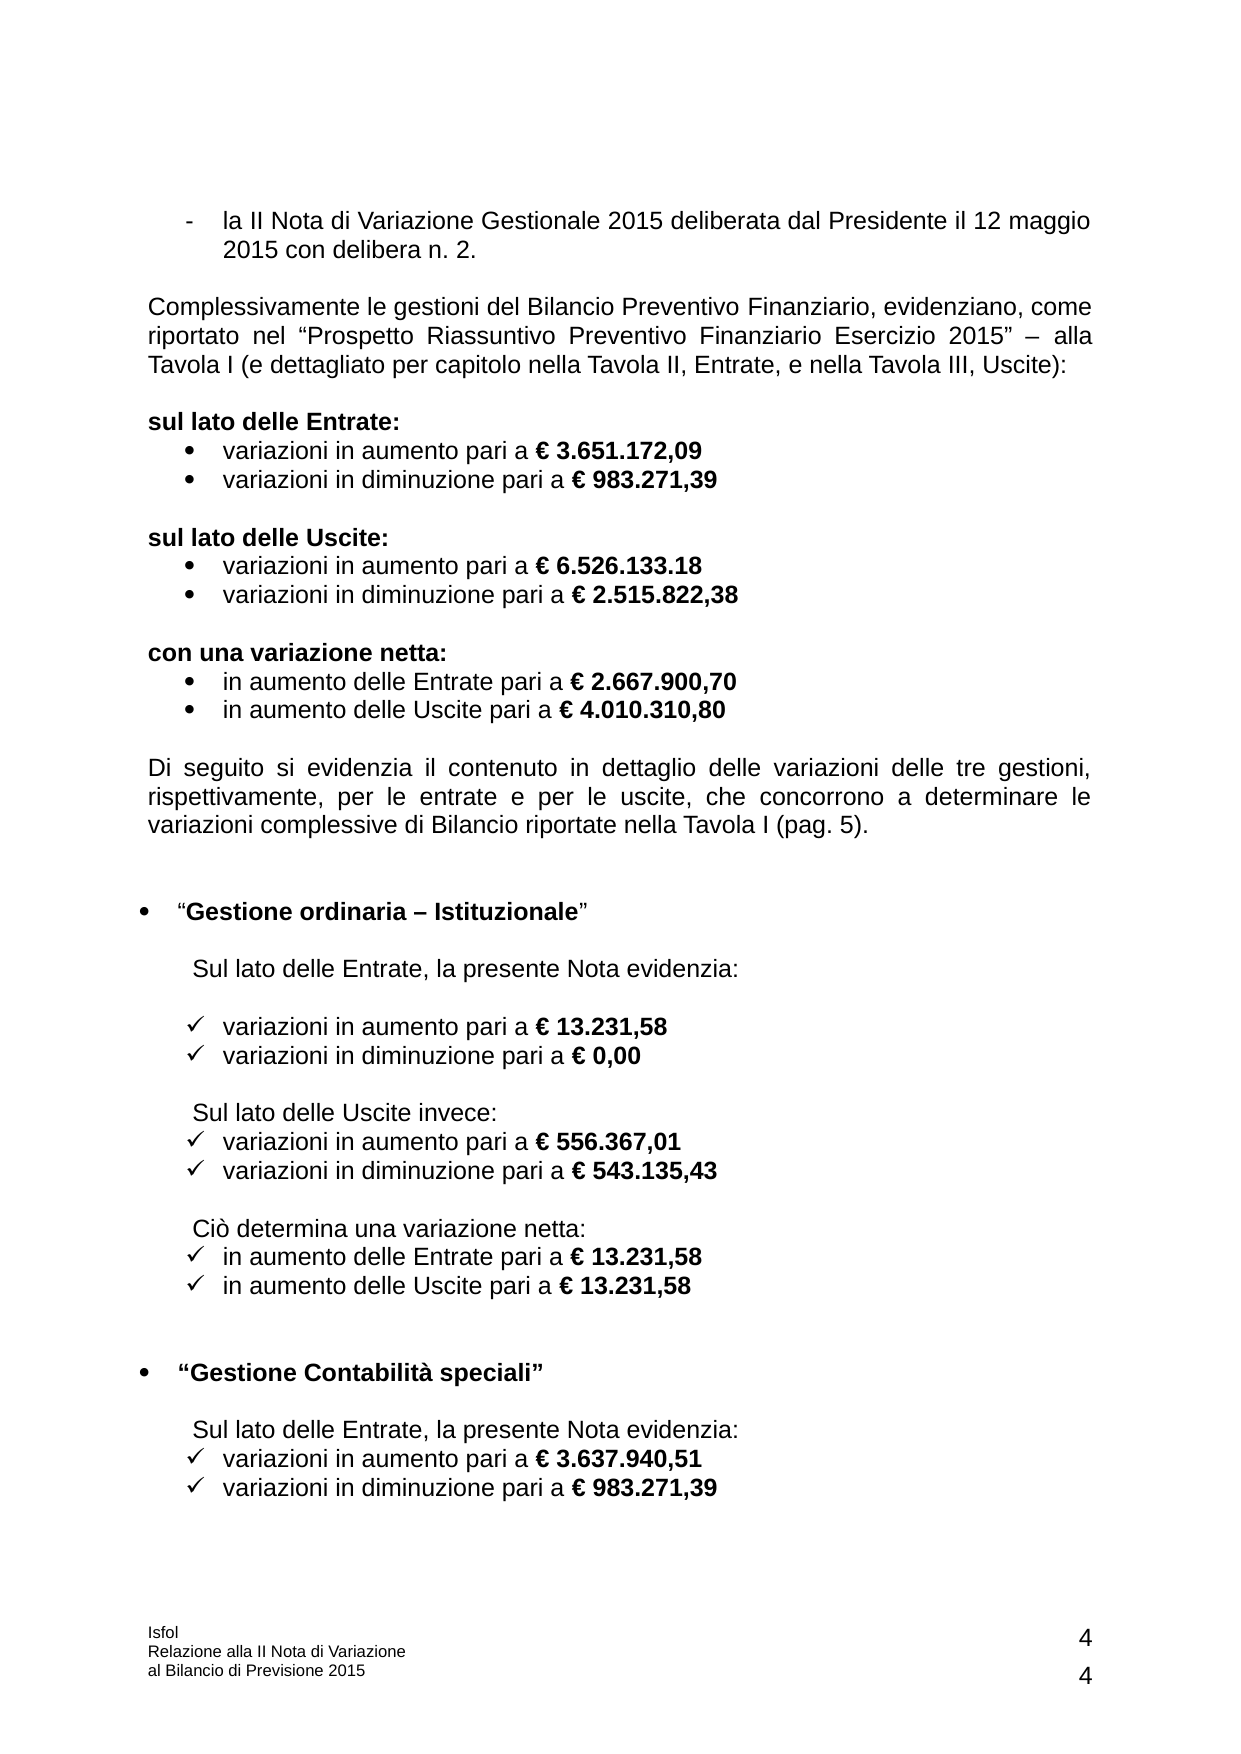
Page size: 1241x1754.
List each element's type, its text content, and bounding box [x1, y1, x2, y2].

list variazioni in aumento pari a € 3.637.940,51 [185, 1444, 1092, 1473]
list variazioni in diminuzione pari a € 0,00 [185, 1041, 1092, 1069]
list in aumento delle Uscite pari a € 13.231,58 [185, 1271, 1092, 1300]
text con una variazione netta: [148, 638, 1092, 667]
list variazioni in aumento pari a € 556.367,01 [185, 1127, 1092, 1156]
list la II Nota di Variazione Gestionale 2015 deliberata dal Presidente il 12 maggio 2015 con delibera n. 2. [185, 206, 1092, 264]
text sul lato delle Uscite: [148, 523, 1092, 551]
list in aumento delle Entrate pari a € 13.231,58 [185, 1242, 1092, 1271]
text Complessivamente le gestioni del Bilancio Preventivo Finanziario, evidenziano, come riportato nel “Prospetto Riassuntivo Preventivo Finanziario Esercizio 2015” – alla Tavola I (e dettagliato per capitolo nella Tavola II, Entrate, e nella Tavola III, Uscite): [148, 292, 1092, 379]
list variazioni in aumento pari a € 13.231,58 [185, 1012, 1092, 1041]
list variazioni in diminuzione pari a € 2.515.822,38 [185, 580, 1092, 609]
text Sul lato delle Uscite invece: [192, 1098, 1092, 1127]
text Di seguito si evidenzia il contenuto in dettaglio delle variazioni delle tre gestioni, rispettivamente, per le entrate e per le uscite, che concorrono a determinare le variazioni complessive di Bilancio riportate nella Tavola I (pag. 5). [148, 753, 1092, 839]
list variazioni in aumento pari a € 3.651.172,09 [185, 436, 1092, 465]
list “Gestione ordinaria – Istituzionale” [140, 897, 1092, 926]
list in aumento delle Uscite pari a € 4.010.310,80 [185, 695, 1092, 724]
list “Gestione Contabilità speciali” [140, 1357, 1092, 1386]
list variazioni in diminuzione pari a € 983.271,39 [185, 1473, 1092, 1502]
list variazioni in aumento pari a € 6.526.133.18 [185, 551, 1092, 580]
list variazioni in diminuzione pari a € 543.135,43 [185, 1156, 1092, 1185]
list in aumento delle Entrate pari a € 2.667.900,70 [185, 667, 1092, 695]
list variazioni in diminuzione pari a € 983.271,39 [185, 465, 1092, 494]
text Ciò determina una variazione netta: [192, 1213, 1092, 1242]
text Sul lato delle Entrate, la presente Nota evidenzia: [192, 954, 1092, 983]
text sul lato delle Entrate: [148, 407, 1092, 436]
text Sul lato delle Entrate, la presente Nota evidenzia: [192, 1415, 1092, 1444]
